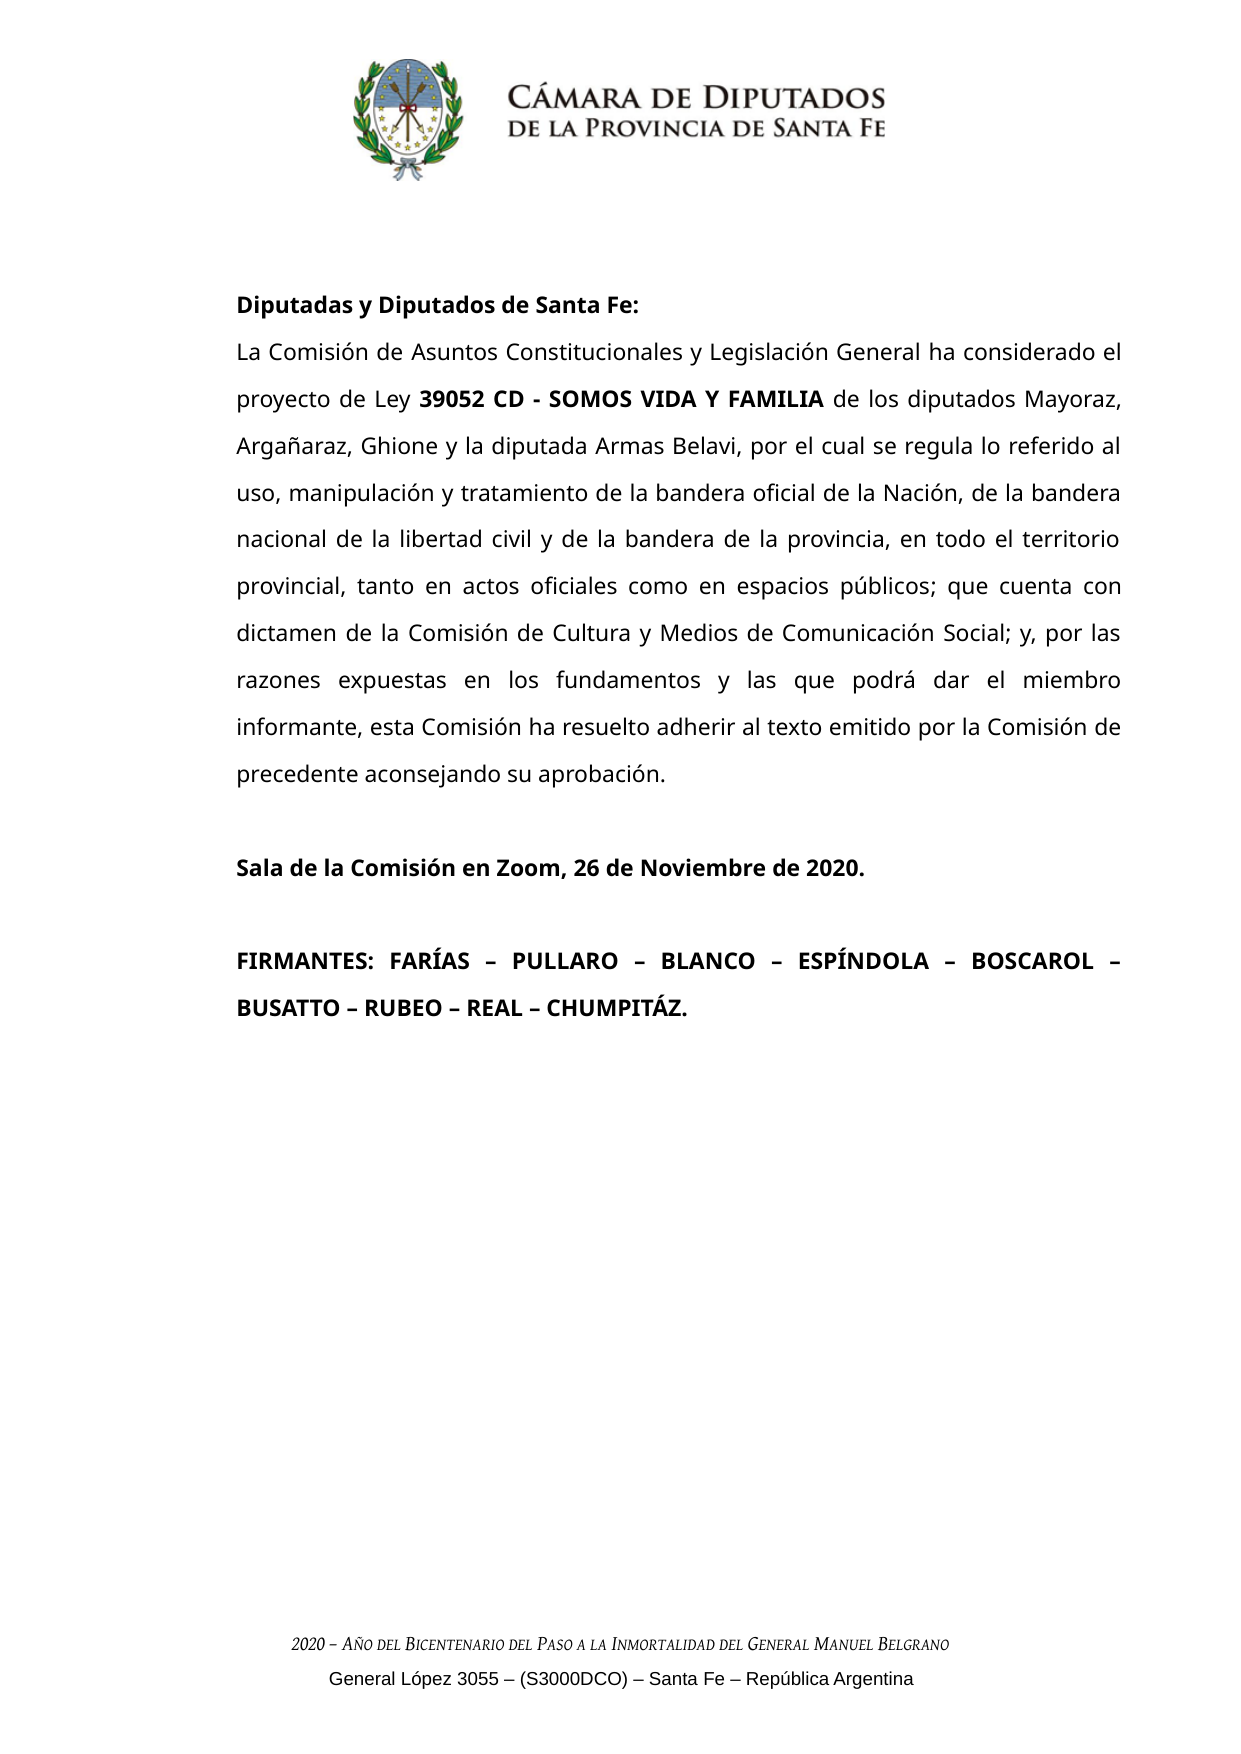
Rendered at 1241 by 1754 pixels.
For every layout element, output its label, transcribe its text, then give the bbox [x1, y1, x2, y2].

text Diputadas y Diputados de Santa Fe: [236, 289, 1122, 320]
text Sala de la Comisión en Zoom, 26 de Noviembre de 2020. [236, 852, 1122, 883]
text La Comisión de Asuntos Constitucionales y Legislación General ha considerado el proyecto de Ley 39052 CD - SOMOS VIDA Y FAMILIA de los diputados Mayoraz, Argañaraz, Ghione y la diputada Armas Belavi, por el cual se regula lo referido al uso, manipulación y tratamiento de la bandera oficial de la Nación, de la bandera nacional de la libertad civil y de la bandera de la provincia, en todo el territorio provincial, tanto en actos oficiales como en espacios públicos; que cuenta con dictamen de la Comisión de Cultura y Medios de Comunicación Social; y, por las razones expuestas en los fundamentos y las que podrá dar el miembro informante, esta Comisión ha resuelto adherir al texto emitido por la Comisión de precedente aconsejando su aprobación. [236, 336, 1122, 789]
text FIRMANTES: FARÍAS – PULLARO – BLANCO – ESPÍNDOLA – BOSCAROL – BUSATTO – RUBEO – REAL – CHUMPITÁZ. [236, 945, 1122, 1023]
